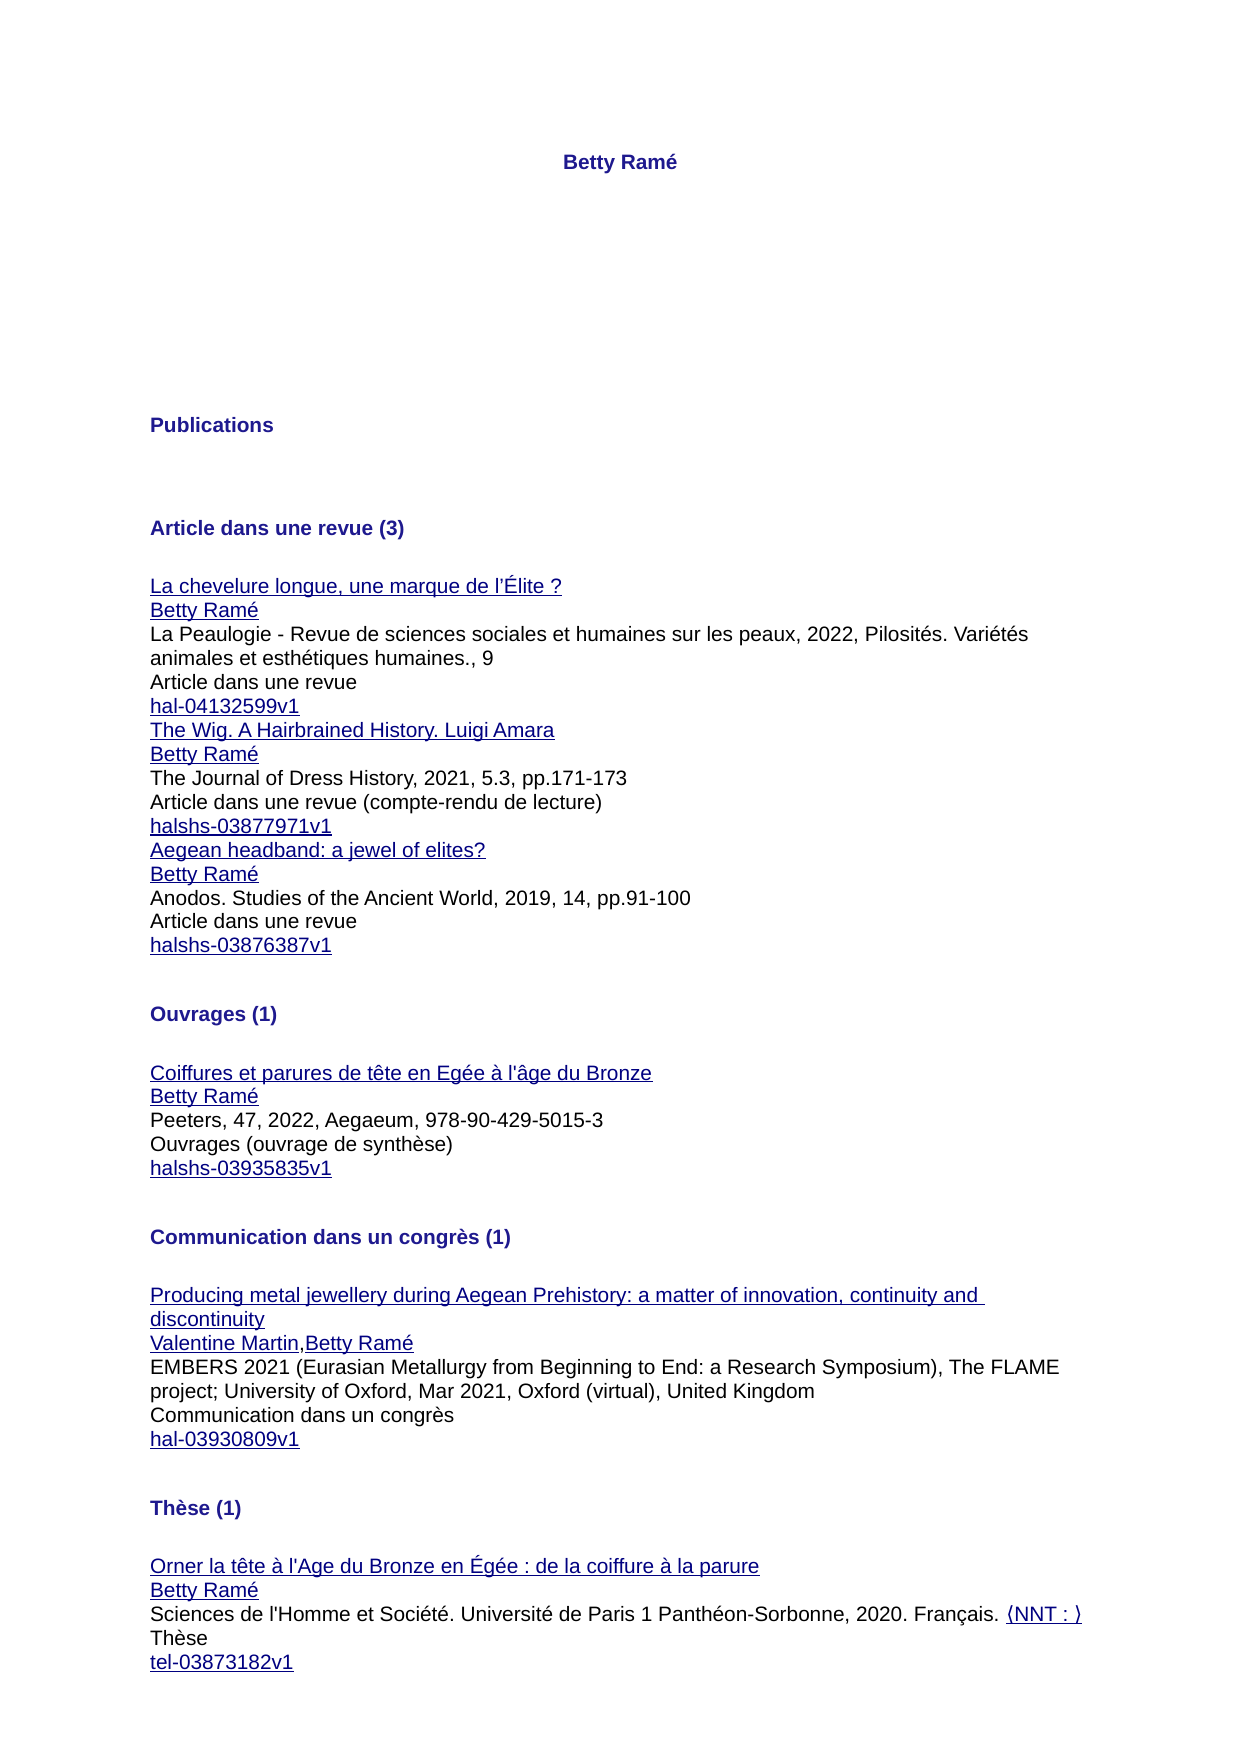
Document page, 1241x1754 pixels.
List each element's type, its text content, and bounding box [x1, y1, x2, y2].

subtitle Betty Ramé [150, 150, 1090, 174]
subtitle Ouvrages (1) [150, 1002, 1090, 1026]
subtitle Communication dans un congrès (1) [150, 1225, 1090, 1249]
subtitle Publications [150, 412, 1090, 436]
subtitle Article dans une revue (3) [150, 516, 1090, 539]
subtitle Thèse (1) [150, 1496, 1090, 1520]
table_header Producing metal jewellery during Aegean Prehistory: a matter of innovation, continuity and discontinuity Valentine Martin,Betty Ramé EMBERS 2021 (Eurasian Metallurgy from Beginning to End: a Research Symposium), The FLAME project; University of Oxford, Mar 2021, Oxford (virtual), United Kingdom Communication dans un congrès hal-03930809v1 [150, 1283, 1090, 1451]
table_cell The Wig. A Hairbrained History. Luigi Amara Betty Ramé The Journal of Dress History, 2021, 5.3, pp.171-173 Article dans une revue (compte-rendu de lecture) halshs-03877971v1 [150, 718, 1090, 837]
table_header Orner la tête à l'Age du Bronze en Égée : de la coiffure à la parure Betty Ramé Sciences de l'Homme et Société. Université de Paris 1 Panthéon-Sorbonne, 2020. Français. ⟨NNT : ⟩ Thèse tel-03873182v1 [150, 1554, 1090, 1674]
table_header Coiffures et parures de tête en Egée à l'âge du Bronze Betty Ramé Peeters, 47, 2022, Aegaeum, 978-90-429-5015-3 Ouvrages (ouvrage de synthèse) halshs-03935835v1 [150, 1060, 1090, 1180]
table_header La chevelure longue, une marque de l’Élite ? Betty Ramé La Peaulogie - Revue de sciences sociales et humaines sur les peaux, 2022, Pilosités. Variétés animales et esthétiques humaines., 9 Article dans une revue hal-04132599v1 [150, 574, 1090, 718]
table_cell Aegean headband: a jewel of elites? Betty Ramé Anodos. Studies of the Ancient World, 2019, 14, pp.91-100 Article dans une revue halshs-03876387v1 [150, 838, 1090, 957]
